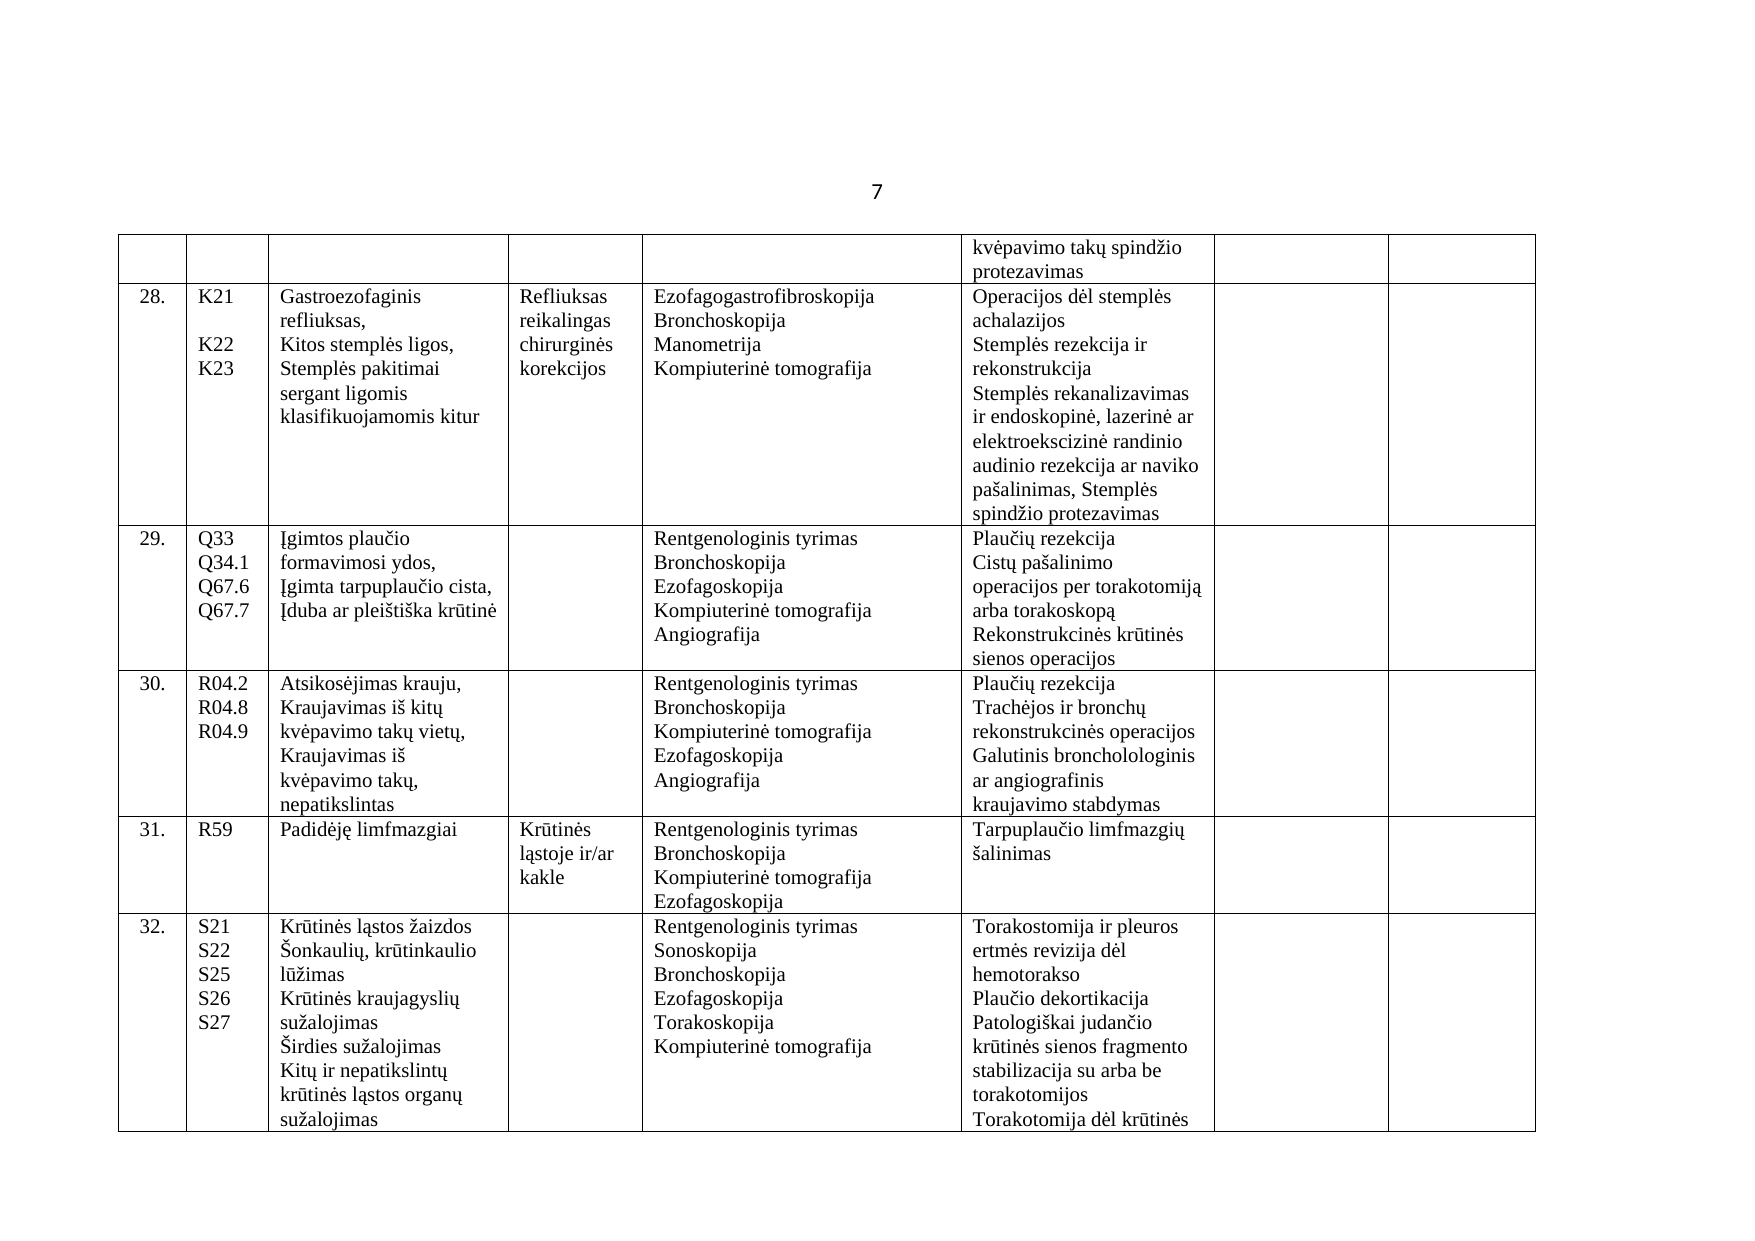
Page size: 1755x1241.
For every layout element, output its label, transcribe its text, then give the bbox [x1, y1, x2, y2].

table_cell Rentgenologinis tyrimas Sonoskopija Bronchoskopija Ezofagoskopija Torakoskopija Kompiuterinė tomografija [643, 914, 961, 1131]
table_cell R04.2 R04.8 R04.9 [187, 671, 268, 816]
table_cell 32. [119, 914, 186, 1131]
table_cell S21 S22 S25 S26 S27 [187, 914, 268, 1131]
table_cell Atsikosėjimas krauju, Kraujavimas iš kitų kvėpavimo takų vietų, Kraujavimas iš kvėpavimo takų, nepatikslintas [269, 671, 508, 816]
table_cell [119, 235, 186, 283]
table_cell 29. [119, 526, 186, 670]
table_cell 28. [119, 284, 186, 525]
table_cell [509, 671, 642, 816]
table_cell [1389, 817, 1535, 913]
table_cell Ezofagogastrofibroskopija Bronchoskopija Manometrija Kompiuterinė tomografija [643, 284, 961, 525]
table_cell 31. [119, 817, 186, 913]
table_cell [509, 914, 642, 1131]
table_cell [1215, 526, 1388, 670]
table_cell R59 [187, 817, 268, 913]
table_cell Rentgenologinis tyrimas Bronchoskopija Kompiuterinė tomografija Ezofagoskopija Angiografija [643, 671, 961, 816]
table_cell Rentgenologinis tyrimas Bronchoskopija Ezofagoskopija Kompiuterinė tomografija Angiografija [643, 526, 961, 670]
table_cell [1215, 817, 1388, 913]
table_cell Tarpuplaučio limfmazgių šalinimas [962, 817, 1214, 913]
table_cell Rentgenologinis tyrimas Bronchoskopija Kompiuterinė tomografija Ezofagoskopija [643, 817, 961, 913]
table_cell [187, 235, 268, 283]
table_cell [509, 235, 642, 283]
table_cell K21 K22 K23 [187, 284, 268, 525]
table_cell [643, 235, 961, 283]
table_cell [1389, 526, 1535, 670]
table_cell [1389, 671, 1535, 816]
table_cell Krūtinės ląstoje ir/ar kakle [509, 817, 642, 913]
table_cell Plaučių rezekcija Trachėjos ir bronchų rekonstrukcinės operacijos Galutinis broncholologinis ar angiografinis kraujavimo stabdymas [962, 671, 1214, 816]
table_cell Refliuksas reikalingas chirurginės korekcijos [509, 284, 642, 525]
table_cell [1389, 235, 1535, 283]
table_cell [509, 526, 642, 670]
table_cell [1215, 671, 1388, 816]
table_cell Plaučių rezekcija Cistų pašalinimo operacijos per torakotomiją arba torakoskopą Rekonstrukcinės krūtinės sienos operacijos [962, 526, 1214, 670]
table_cell Operacijos dėl stemplės achalazijos Stemplės rezekcija ir rekonstrukcija Stemplės rekanalizavimas ir endoskopinė, lazerinė ar elektroekscizinė randinio audinio rezekcija ar naviko pašalinimas, Stemplės spindžio protezavimas [962, 284, 1214, 525]
table_cell [269, 235, 508, 283]
table_cell Padidėję limfmazgiai [269, 817, 508, 913]
table_cell [1389, 914, 1535, 1131]
table_cell [1215, 235, 1388, 283]
table_cell Krūtinės ląstos žaizdos Šonkaulių, krūtinkaulio lūžimas Krūtinės kraujagyslių sužalojimas Širdies sužalojimas Kitų ir nepatikslintų krūtinės ląstos organų sužalojimas [269, 914, 508, 1131]
table_cell Q33 Q34.1 Q67.6 Q67.7 [187, 526, 268, 670]
table_cell [1215, 284, 1388, 525]
table_cell 30. [119, 671, 186, 816]
table_cell [1215, 914, 1388, 1131]
table_cell [1389, 284, 1535, 525]
table_cell Gastroezofaginis refliuksas, Kitos stemplės ligos, Stemplės pakitimai sergant ligomis klasifikuojamomis kitur [269, 284, 508, 525]
table_cell kvėpavimo takų spindžio protezavimas [962, 235, 1214, 283]
table_cell Torakostomija ir pleuros ertmės revizija dėl hemotorakso Plaučio dekortikacija Patologiškai judančio krūtinės sienos fragmento stabilizacija su arba be torakotomijos Torakotomija dėl krūtinės [962, 914, 1214, 1131]
table_cell Įgimtos plaučio formavimosi ydos, Įgimta tarpuplaučio cista, Įduba ar pleištiška krūtinė [269, 526, 508, 670]
